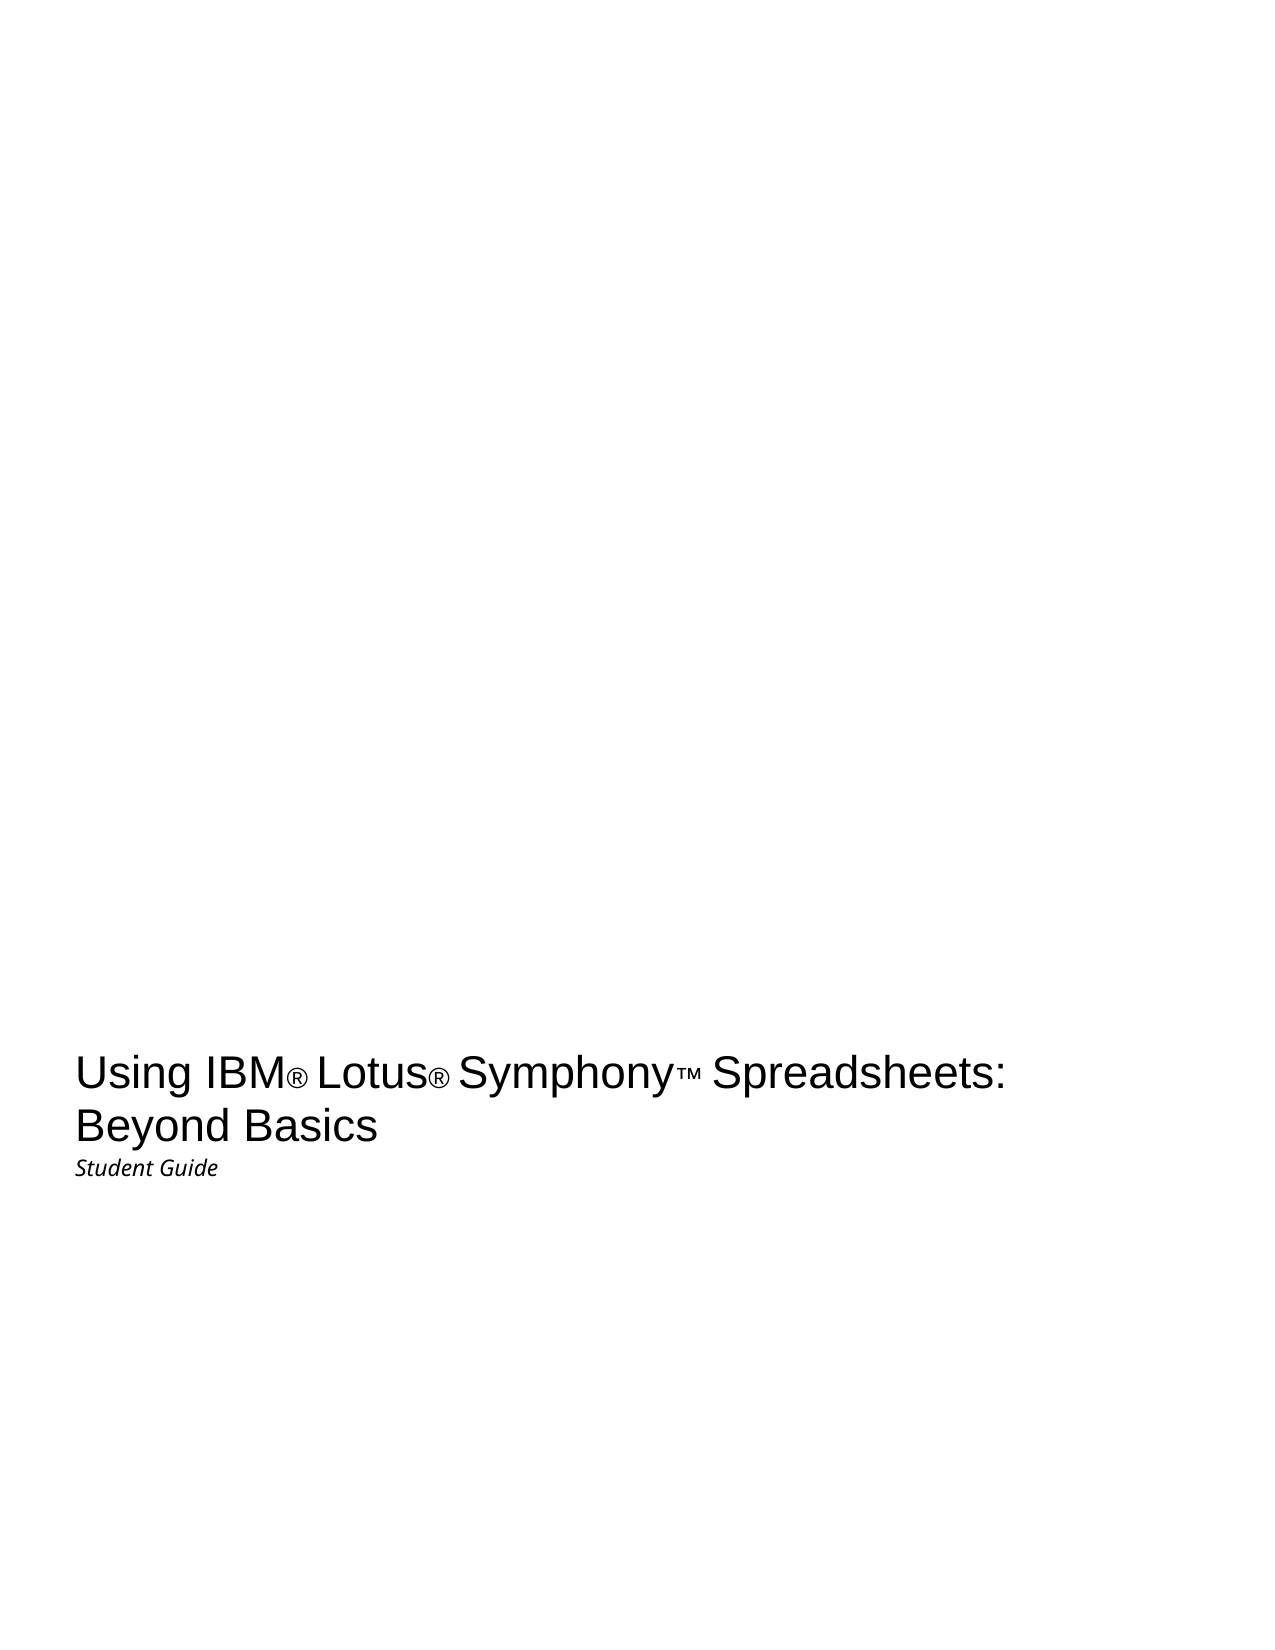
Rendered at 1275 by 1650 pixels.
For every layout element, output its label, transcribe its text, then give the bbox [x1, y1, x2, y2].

text Student Guide [75, 1151, 1162, 1183]
text Using IBM® Lotus® Symphony™ Spreadsheets: Beyond Basics [75, 1046, 1162, 1151]
